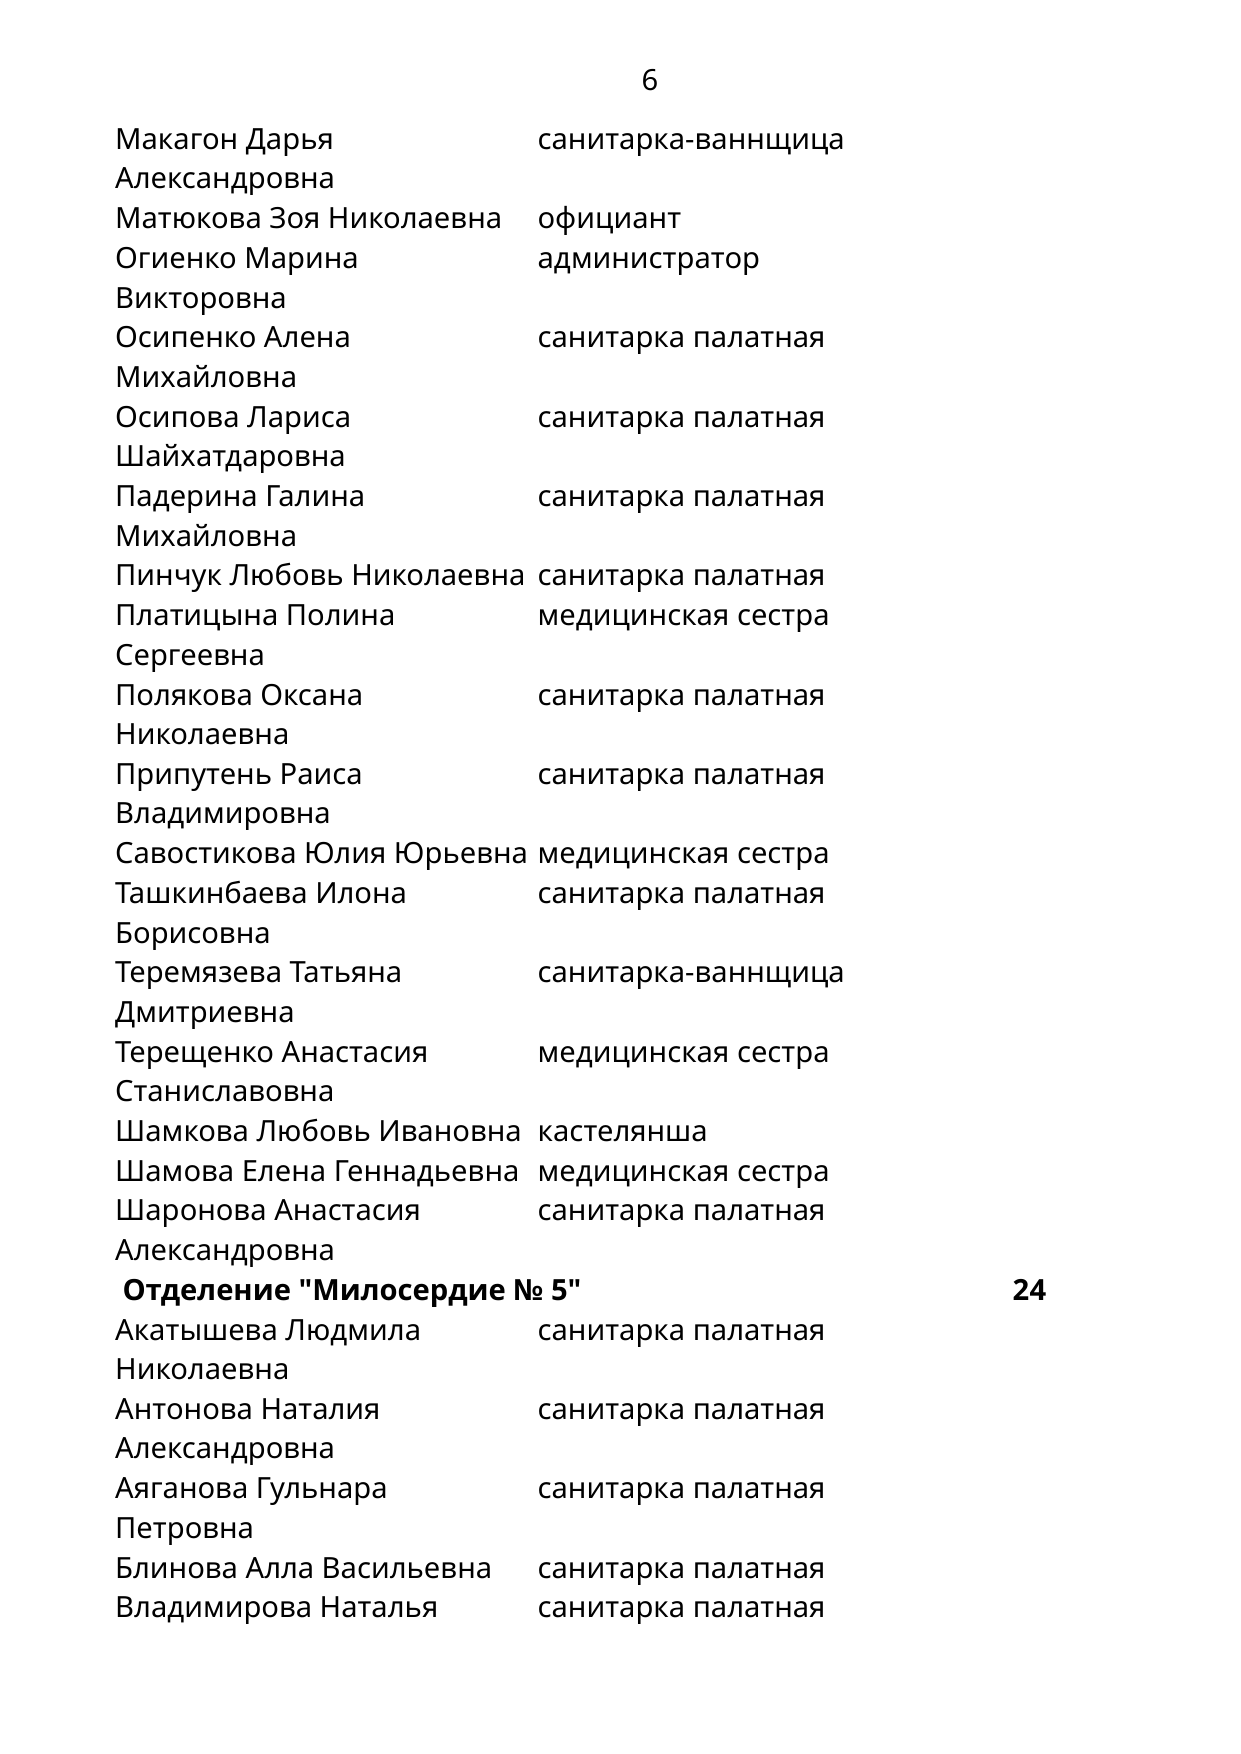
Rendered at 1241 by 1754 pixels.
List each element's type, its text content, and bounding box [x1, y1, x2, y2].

table_cell [924, 1309, 1058, 1388]
table_cell Шамкова Любовь Ивановна [112, 1110, 534, 1150]
table_cell [924, 1547, 1058, 1587]
table_cell Падерина Галина Михайловна [112, 475, 534, 555]
table_cell Аяганова Гульнара Петровна [112, 1468, 534, 1547]
table_cell санитарка палатная [534, 1587, 924, 1626]
table_cell [924, 1388, 1058, 1467]
table_cell Полякова Оксана Николаевна [112, 674, 534, 753]
table_cell Акатышева Людмила Николаевна [112, 1309, 534, 1388]
table_cell Матюкова Зоя Николаевна [112, 198, 534, 237]
table_cell санитарка палатная [534, 753, 924, 832]
table_cell [924, 594, 1058, 674]
table_cell Осипенко Алена Михайловна [112, 317, 534, 396]
table_cell Савостикова Юлия Юрьевна [112, 833, 534, 872]
table_cell [924, 198, 1058, 237]
table_cell [924, 674, 1058, 753]
table_cell санитарка-ваннщица [534, 118, 924, 197]
table_cell Блинова Алла Васильевна [112, 1547, 534, 1587]
table_cell санитарка палатная [534, 317, 924, 396]
table_cell [924, 396, 1058, 475]
table_cell санитарка палатная [534, 1468, 924, 1547]
table_cell санитарка палатная [534, 1547, 924, 1587]
table_cell медицинская сестра [534, 833, 924, 872]
table_cell санитарка палатная [534, 396, 924, 475]
table_cell Отделение "Милосердие № 5" 24 [112, 1269, 1058, 1309]
table_cell Осипова Лариса Шайхатдаровна [112, 396, 534, 475]
table_cell [924, 1587, 1058, 1626]
table_cell Припутень Раиса Владимировна [112, 753, 534, 832]
table_cell [924, 555, 1058, 594]
table_cell [924, 1031, 1058, 1110]
table_cell кастелянша [534, 1110, 924, 1150]
table_cell санитарка палатная [534, 475, 924, 555]
table_cell санитарка палатная [534, 1309, 924, 1388]
table_cell администратор [534, 237, 924, 317]
table_cell санитарка палатная [534, 555, 924, 594]
table_cell официант [534, 198, 924, 237]
table_cell [924, 1468, 1058, 1547]
table_cell санитарка палатная [534, 872, 924, 952]
table_cell [924, 118, 1058, 197]
table_cell [924, 872, 1058, 952]
table_cell медицинская сестра [534, 1031, 924, 1110]
table_cell санитарка-ваннщица [534, 952, 924, 1031]
table_cell Макагон Дарья Александровна [112, 118, 534, 197]
table_cell [924, 1150, 1058, 1190]
table_cell Теремязева Татьяна Дмитриевна [112, 952, 534, 1031]
table_cell [924, 317, 1058, 396]
table_cell [924, 952, 1058, 1031]
table_cell Владимирова Наталья [112, 1587, 534, 1626]
table_cell Ташкинбаева Илона Борисовна [112, 872, 534, 952]
table_cell Антонова Наталия Александровна [112, 1388, 534, 1467]
table_cell [924, 475, 1058, 555]
table_cell санитарка палатная [534, 674, 924, 753]
table_cell Платицына Полина Сергеевна [112, 594, 534, 674]
table_cell [924, 1110, 1058, 1150]
table_cell Шамова Елена Геннадьевна [112, 1150, 534, 1190]
table_cell медицинская сестра [534, 1150, 924, 1190]
table_cell [924, 1190, 1058, 1269]
table_cell Шаронова Анастасия Александровна [112, 1190, 534, 1269]
table_cell санитарка палатная [534, 1388, 924, 1467]
table_cell [924, 753, 1058, 832]
table_cell медицинская сестра [534, 594, 924, 674]
table_cell [924, 833, 1058, 872]
table_cell Пинчук Любовь Николаевна [112, 555, 534, 594]
table_cell санитарка палатная [534, 1190, 924, 1269]
table_cell Огиенко Марина Викторовна [112, 237, 534, 317]
table_cell [924, 237, 1058, 317]
table_cell Терещенко Анастасия Станиславовна [112, 1031, 534, 1110]
